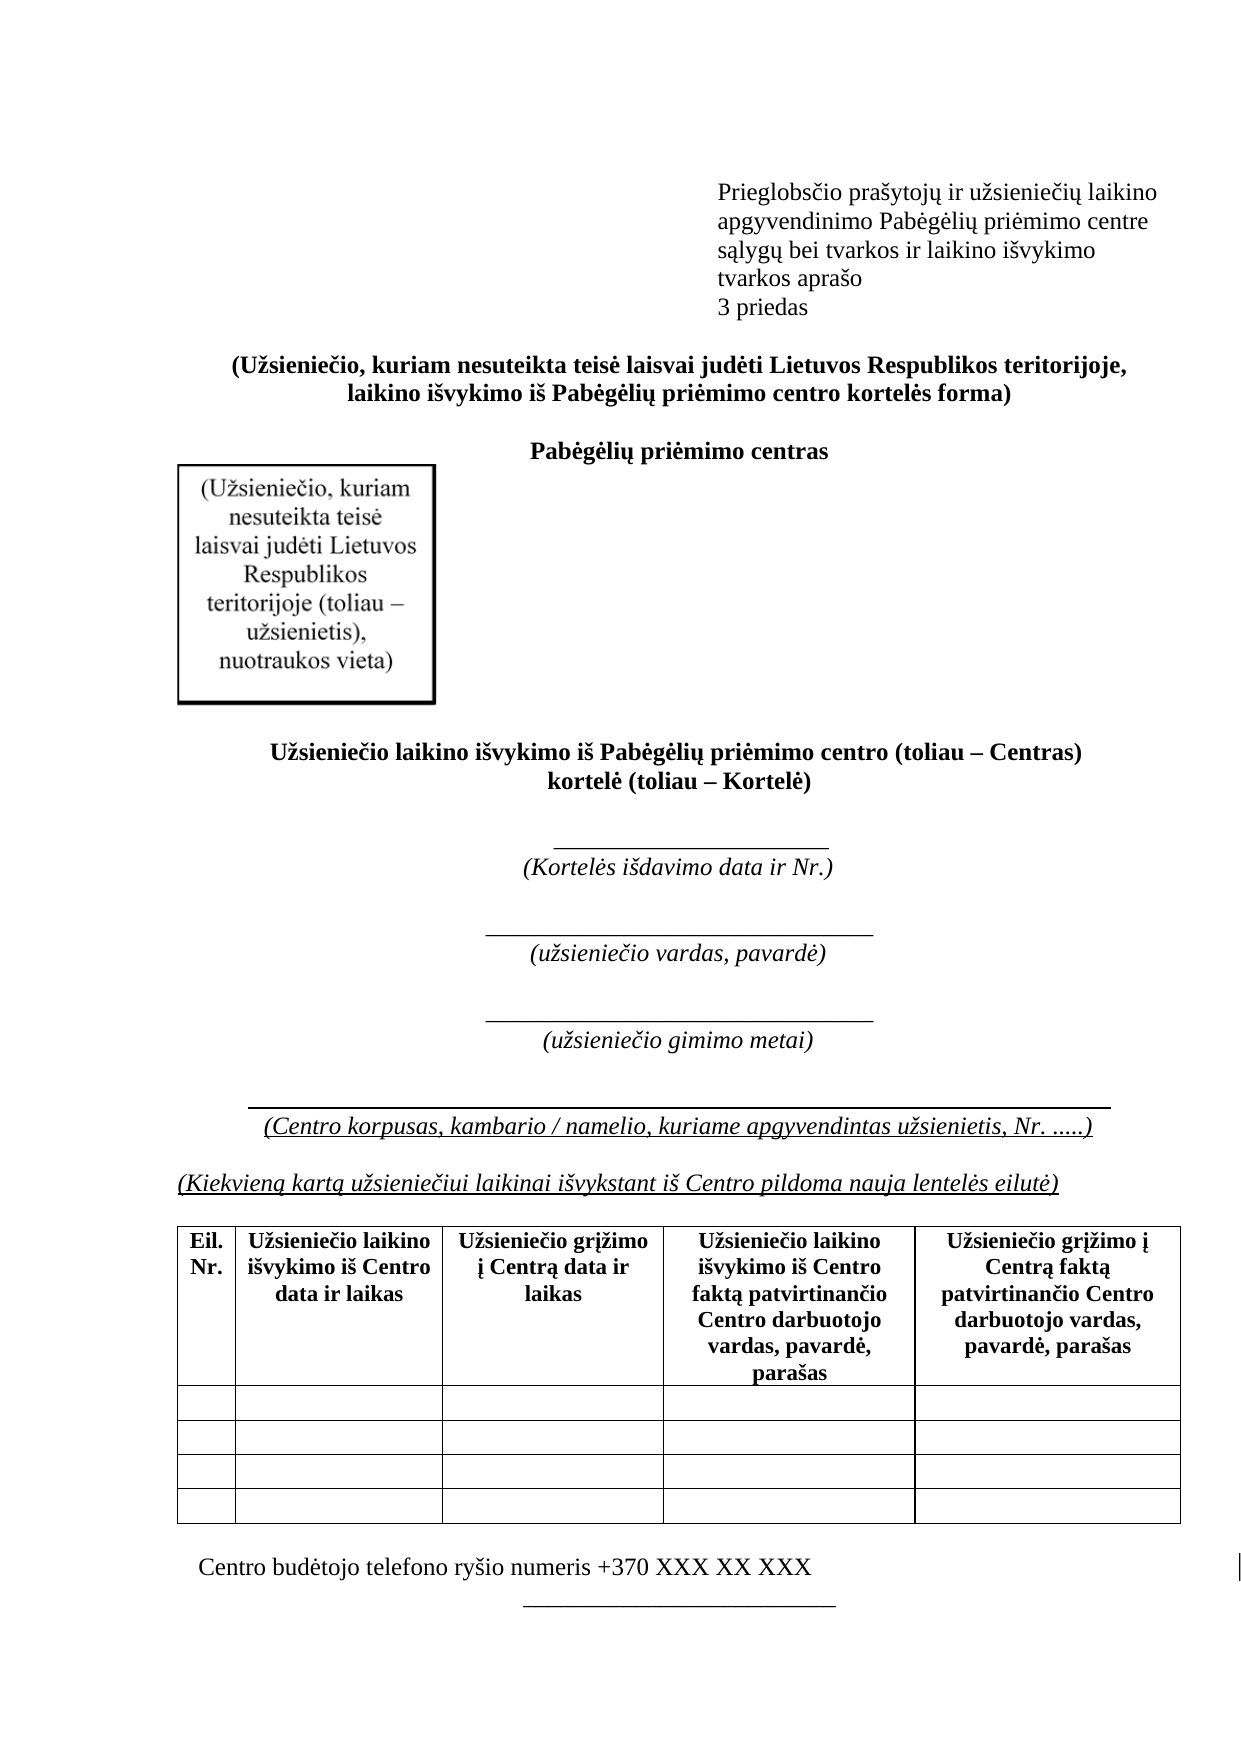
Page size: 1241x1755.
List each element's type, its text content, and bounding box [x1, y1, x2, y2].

text (Centro korpusas, kambario / namelio, kuriame apgyvendintas užsienietis, Nr. .....) [177, 1111, 1181, 1140]
text Pabėgėlių priėmimo centras [177, 436, 1181, 465]
table_header Eil. Nr. [178, 1227, 235, 1385]
text laikino išvykimo iš Pabėgėlių priėmimo centro kortelės forma) [177, 378, 1181, 407]
table_header Centro budėtojo telefono ryšio numeris +370 XXX XX XXX [187, 1553, 1239, 1581]
table_cell [236, 1455, 442, 1488]
table_cell [178, 1489, 235, 1523]
text Užsieniečio laikino išvykimo iš Pabėgėlių priėmimo centro (toliau – Centras) [177, 737, 1181, 766]
table_cell [236, 1421, 442, 1454]
table_cell [443, 1455, 663, 1488]
table_cell [178, 1455, 235, 1488]
text 3 priedas [717, 292, 1181, 321]
table_header Užsieniečio grįžimo į Centrą faktą patvirtinančio Centro darbuotojo vardas, pavardė, parašas [916, 1227, 1180, 1385]
text (užsieniečio gimimo metai) [177, 1025, 1181, 1053]
table_cell [664, 1421, 914, 1454]
table_header Užsieniečio grįžimo į Centrą data ir laikas [443, 1227, 663, 1385]
text (užsieniečio vardas, pavardė) [177, 938, 1181, 967]
table_cell [443, 1421, 663, 1454]
table_cell [236, 1489, 442, 1523]
text _________________________ [177, 1581, 1181, 1610]
table_cell [664, 1455, 914, 1488]
table_cell [443, 1386, 663, 1419]
table_cell [178, 1386, 235, 1419]
table_cell [178, 1421, 235, 1454]
table_cell [916, 1489, 1180, 1523]
table_header Užsieniečio laikino išvykimo iš Centro data ir laikas [236, 1227, 442, 1385]
table_cell [664, 1489, 914, 1523]
text (Užsieniečio, kuriam nesuteikta teisė laisvai judėti Lietuvos Respublikos teritorijoje, [177, 350, 1181, 378]
text _______________________________ [177, 910, 1181, 938]
table_cell [443, 1489, 663, 1523]
text kortelė (toliau – Kortelė) [177, 766, 1181, 795]
text _______________________________ [177, 996, 1181, 1025]
table_cell [664, 1386, 914, 1419]
table_header Užsieniečio laikino išvykimo iš Centro faktą patvirtinančio Centro darbuotojo vardas, pavardė, parašas [664, 1227, 914, 1385]
text tvarkos aprašo [717, 263, 1181, 292]
text (Kortelės išdavimo data ir Nr.) [177, 852, 1181, 881]
text (Kiekvieną kartą užsieniečiui laikinai išvykstant iš Centro pildoma nauja lentelės eilutė) [177, 1168, 1181, 1197]
text _____________________________________________________________________ [177, 1082, 1181, 1111]
text ______________________ [177, 823, 1181, 852]
text Prieglobsčio prašytojų ir užsieniečių laikino apgyvendinimo Pabėgėlių priėmimo centre sąlygų bei tvarkos ir laikino išvykimo [717, 177, 1181, 263]
table_cell [916, 1421, 1180, 1454]
table_cell [236, 1386, 442, 1419]
table_cell [916, 1455, 1180, 1488]
table_cell [916, 1386, 1180, 1419]
